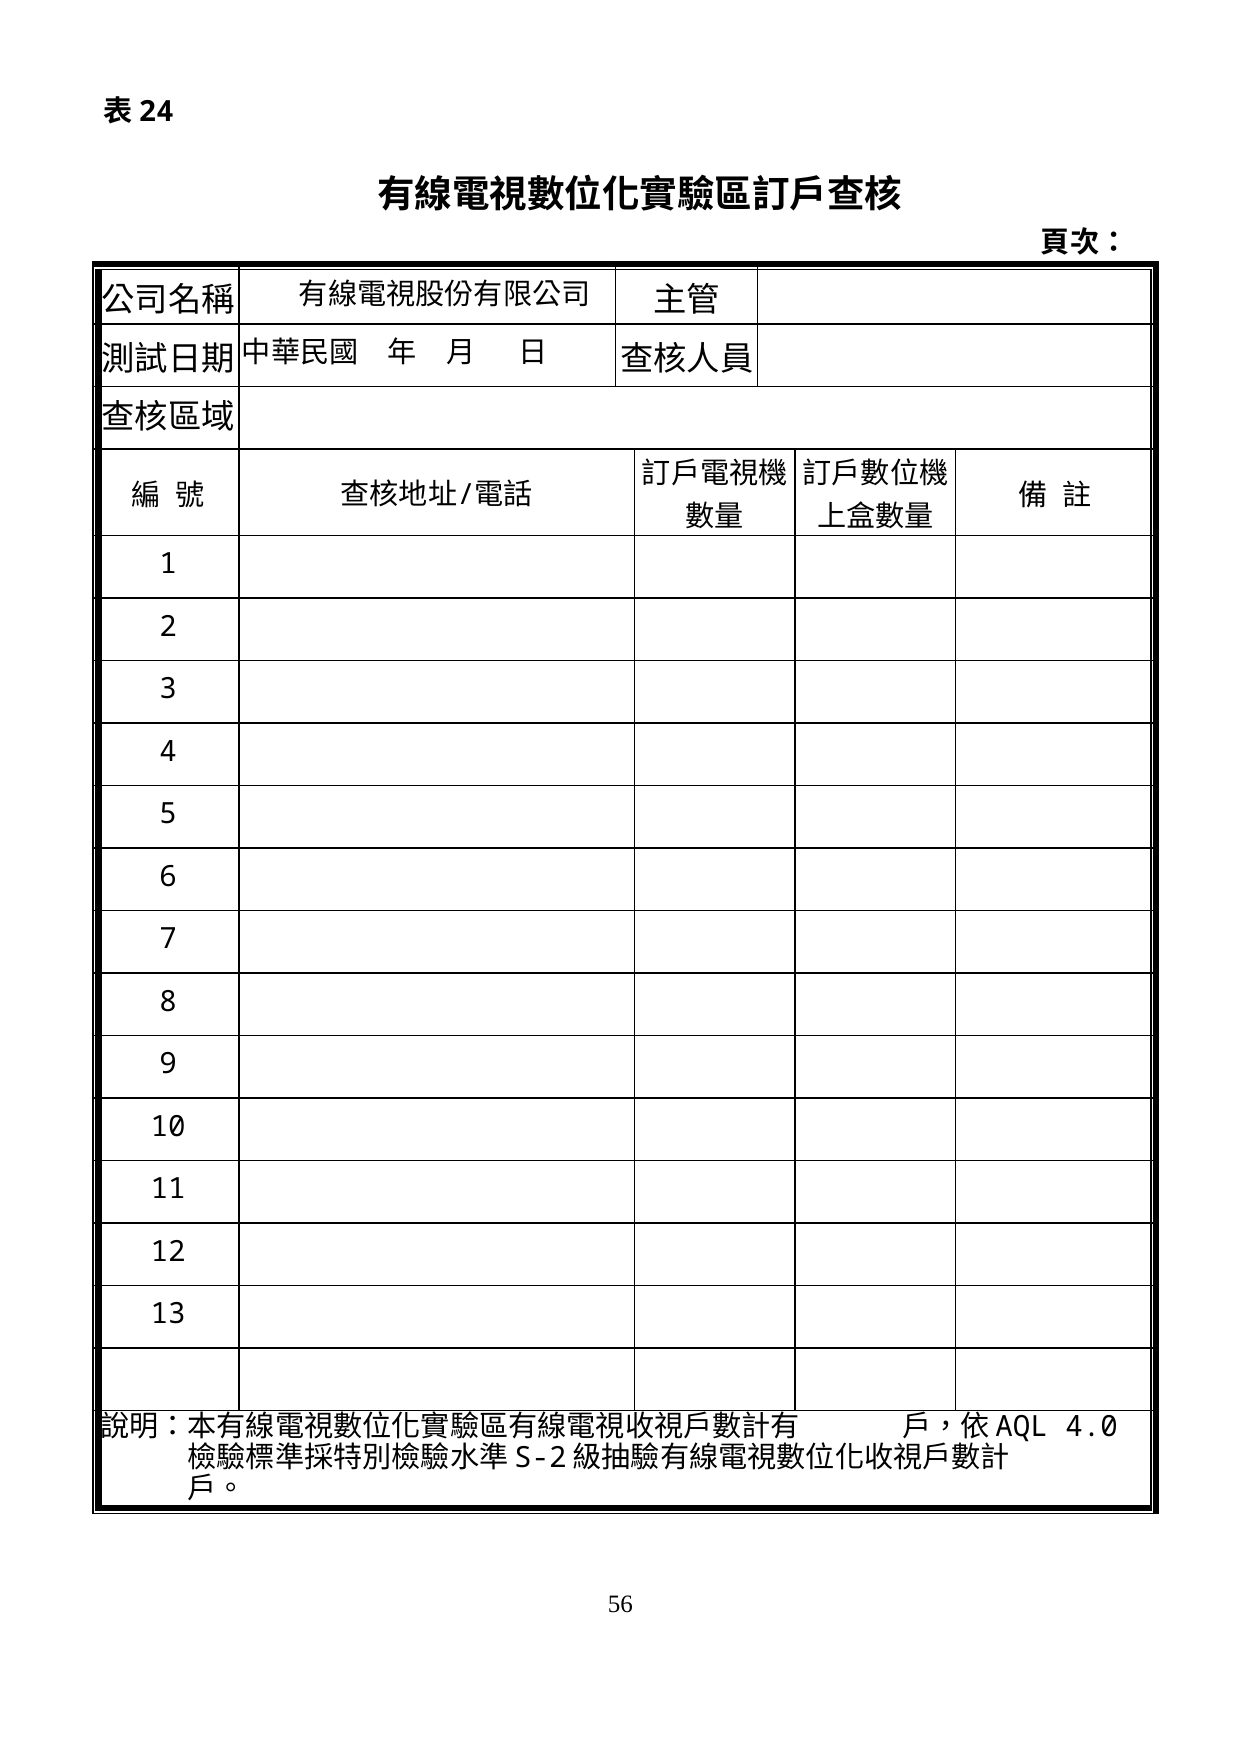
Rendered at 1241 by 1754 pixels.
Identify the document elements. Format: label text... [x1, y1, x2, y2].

table_cell [635, 724, 794, 784]
text 頁次： [112, 218, 1128, 261]
table_cell [956, 974, 1150, 1034]
table_cell [956, 661, 1150, 722]
table_cell [956, 724, 1150, 784]
table_cell [635, 1286, 794, 1347]
table_cell [635, 536, 794, 597]
table_cell [796, 1036, 955, 1097]
table_cell [102, 1349, 238, 1409]
table_cell 7 [102, 911, 238, 972]
table_cell [956, 536, 1150, 597]
table_cell 查核區域 [102, 387, 238, 448]
table_cell [240, 1036, 634, 1097]
table_cell [796, 1161, 955, 1222]
table_cell 2 [102, 599, 238, 659]
table_cell 1 [102, 536, 238, 597]
table_cell 4 [102, 724, 238, 784]
table_cell [240, 387, 1150, 448]
table_cell [796, 786, 955, 847]
table_cell 測試日期 [102, 325, 238, 386]
table_cell [240, 1099, 634, 1159]
table_cell [240, 1161, 634, 1222]
table_cell [635, 1161, 794, 1222]
table_cell 9 [102, 1036, 238, 1097]
table_cell 中華民國 年 月 日 [240, 325, 615, 386]
table_cell [956, 1161, 1150, 1222]
table_cell 訂戶數位機上盒數量 [796, 450, 955, 534]
table_cell [796, 536, 955, 597]
table_cell 12 [102, 1224, 238, 1284]
table_cell 查核人員 [616, 325, 757, 386]
table_cell [796, 1224, 955, 1284]
table_cell 說明：本有線電視數位化實驗區有線電視收視戶數計有 戶，依AQL 4.0檢驗標準採特別檢驗水準S-2級抽驗有線電視數位化收視戶數計 戶。 [102, 1411, 1150, 1505]
table_cell 5 [102, 786, 238, 847]
table_cell [240, 849, 634, 909]
table_cell [956, 1036, 1150, 1097]
table_cell [635, 849, 794, 909]
table_cell [796, 974, 955, 1034]
table_cell [796, 911, 955, 972]
table_cell [796, 599, 955, 659]
table_cell [240, 661, 634, 722]
table_cell [635, 911, 794, 972]
table_cell [796, 1286, 955, 1347]
table_header 公司名稱 [102, 270, 238, 323]
table_cell [956, 849, 1150, 909]
table_cell [956, 911, 1150, 972]
table_cell [956, 1349, 1150, 1409]
table_cell [240, 724, 634, 784]
table_header [758, 270, 1150, 323]
table_cell 6 [102, 849, 238, 909]
text 表24 [104, 87, 224, 129]
table_cell [635, 1349, 794, 1409]
table_cell 編 號 [102, 450, 238, 534]
table_cell [635, 1099, 794, 1159]
table_cell [796, 849, 955, 909]
table_cell [956, 1099, 1150, 1159]
table_cell [635, 1224, 794, 1284]
table_cell [240, 1349, 634, 1409]
table_cell [635, 661, 794, 722]
table_cell [240, 974, 634, 1034]
table_cell 3 [102, 661, 238, 722]
table_cell 訂戶電視機數量 [635, 450, 794, 534]
table_cell [635, 599, 794, 659]
table_cell [796, 661, 955, 722]
table_cell [240, 599, 634, 659]
table_cell [635, 974, 794, 1034]
table_cell [796, 1349, 955, 1409]
table_cell [240, 1286, 634, 1347]
table_cell [635, 786, 794, 847]
table_header 主管 [616, 270, 757, 323]
table_cell [796, 1099, 955, 1159]
table_cell [956, 1286, 1150, 1347]
table_cell 查核地址/電話 [240, 450, 634, 534]
table_cell [240, 786, 634, 847]
table_cell [796, 724, 955, 784]
table_cell [758, 325, 1150, 386]
table_header 有線電視股份有限公司 [240, 270, 615, 323]
table_cell 11 [102, 1161, 238, 1222]
table_cell [240, 1224, 634, 1284]
subtitle 表24 有線電視數位化實驗區訂戶查核 [151, 164, 1128, 218]
table_cell 13 [102, 1286, 238, 1347]
table_cell [240, 536, 634, 597]
table_cell [956, 1224, 1150, 1284]
table_cell 8 [102, 974, 238, 1034]
table_cell [635, 1036, 794, 1097]
table_cell 10 [102, 1099, 238, 1159]
table_cell [240, 911, 634, 972]
table_cell [956, 599, 1150, 659]
table_cell [956, 786, 1150, 847]
table_cell 備 註 [956, 450, 1150, 534]
